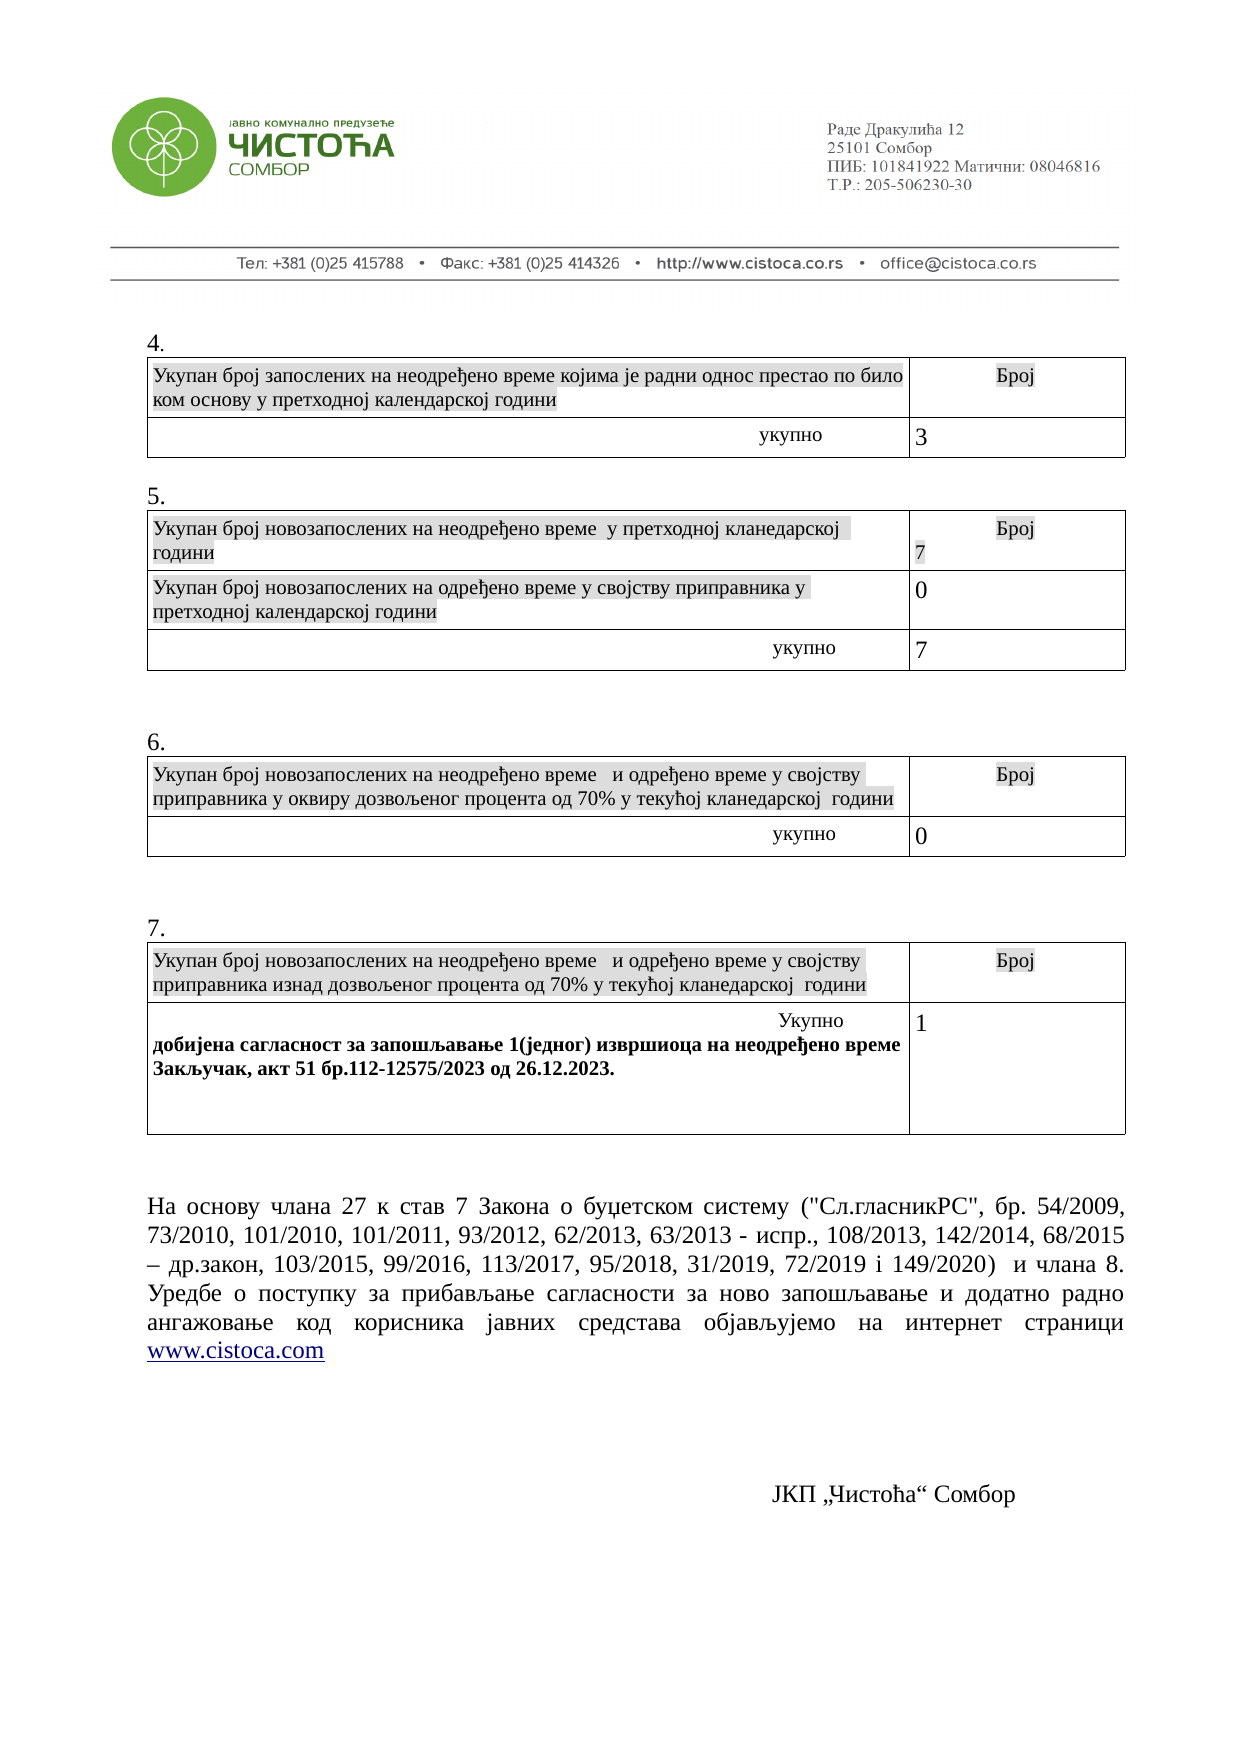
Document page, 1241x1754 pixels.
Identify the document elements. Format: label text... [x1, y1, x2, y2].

table_header Укупан број новозапослених на неодређено време и одређено време у својству приправника изнад дозвољеног процента од 70% у текућој кланедарској години [148, 943, 909, 1002]
text 5. [147, 481, 1125, 510]
text 4. [147, 328, 1125, 357]
table_header Број [910, 943, 1125, 1002]
table_header Број [910, 358, 1125, 417]
table_cell 3 [910, 418, 1125, 457]
table_cell укупно [148, 630, 909, 669]
table_header Број 7 [910, 511, 1125, 569]
table_header Укупан број новозапослених на неодређено време и одређено време у својству приправника у оквиру дозвољеног процента од 70% у текућој кланедарској години [148, 757, 909, 816]
table_header Укупан број запослених на неодређено време којима је радни однос престао по било ком основу у претходној календарској години [148, 358, 909, 417]
table_cell Укупно добијена сагласност за запошљавање 1(једног) извршиоца на неодређено време Закључак, акт 51 бр.112-12575/2023 од 26.12.2023. [148, 1003, 909, 1134]
text 6. [147, 727, 1125, 756]
picture [97, 85, 1135, 310]
table_cell укупно [148, 418, 909, 457]
table_cell 1 [910, 1003, 1125, 1134]
text 7. [147, 913, 1125, 942]
table_cell 7 [910, 630, 1125, 669]
table_header Број [910, 757, 1125, 816]
table_cell 0 [910, 571, 1125, 629]
table_cell укупно [148, 817, 909, 856]
table_header Укупан број новозапослених на неодређено време у претходној кланедарској години [148, 511, 909, 569]
text ЈКП „Чистоћа“ Сомбор [147, 1479, 1125, 1508]
table_cell Укупан број новозапослених на одређено време у својству приправника у претходној календарској години [148, 571, 909, 629]
text На основу члана 27 к став 7 Закона о буџетском систему ("Сл.гласникРС", бр. 54/2009, 73/2010, 101/2010, 101/2011, 93/2012, 62/2013, 63/2013 - испр., 108/2013, 142/2014, 68/2015 – др.закон, 103/2015, 99/2016, 113/2017, 95/2018, 31/2019, 72/2019 i 149/2020) и члана 8. Уредбе о поступку за прибављање сагласности за ново запошљавање и додатно радно ангажовање код корисника јавних средстава објављујемо на интернет страници www.cistoca.com [147, 1191, 1125, 1364]
table_cell 0 [910, 817, 1125, 856]
